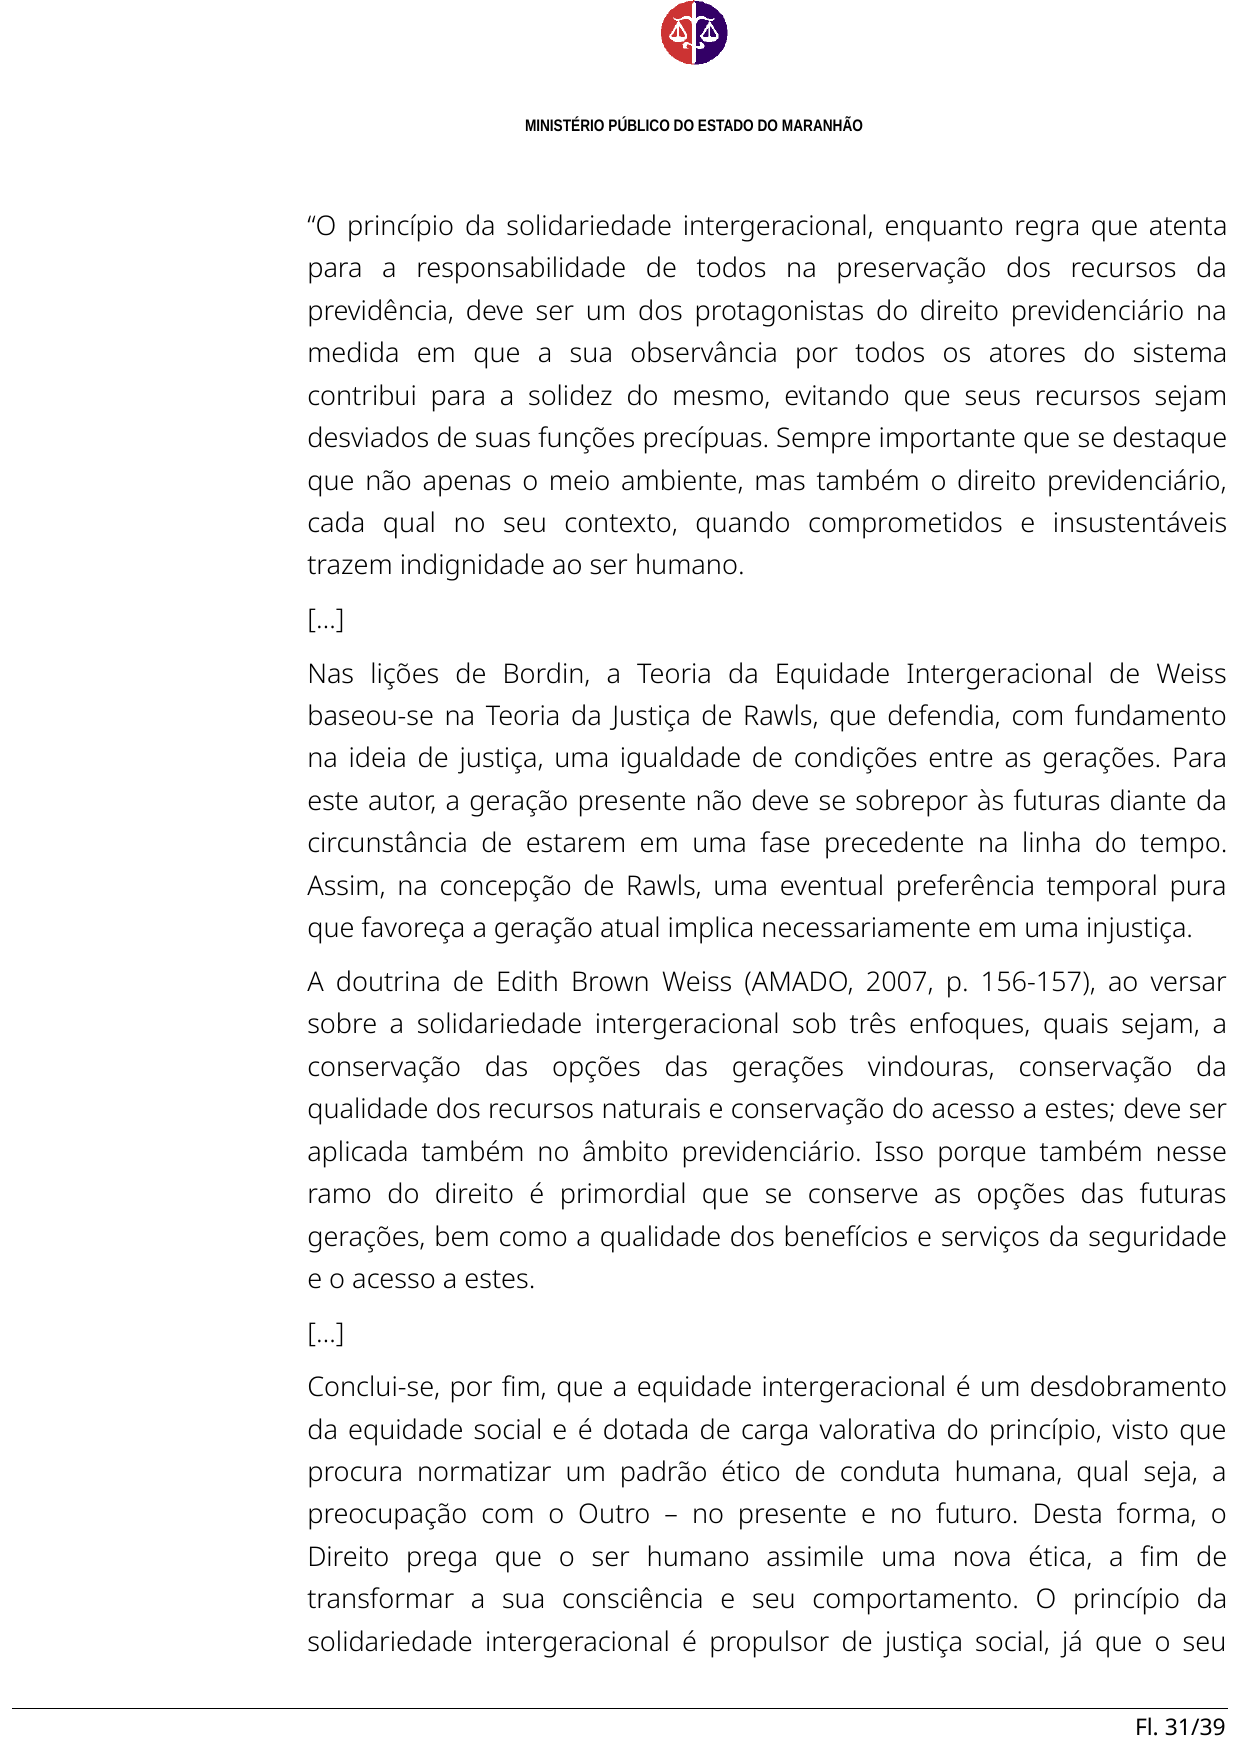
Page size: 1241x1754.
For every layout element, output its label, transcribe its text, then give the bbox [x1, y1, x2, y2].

text Nas lições de Bordin, a Teoria da Equidade Intergeracional de Weiss baseou-se na Teoria da Justiça de Rawls, que defendia, com fundamento na ideia de justiça, uma igualdade de condições entre as gerações. Para este autor, a geração presente não deve se sobrepor às futuras diante da circunstância de estarem em uma fase precedente na linha do tempo. Assim, na concepção de Rawls, uma eventual preferência temporal pura que favoreça a geração atual implica necessariamente em uma injustiça. [307, 654, 1228, 945]
picture [660, 0, 728, 65]
text “O princípio da solidariedade intergeracional, enquanto regra que atenta para a responsabilidade de todos na preservação dos recursos da previdência, deve ser um dos protagonistas do direito previdenciário na medida em que a sua observância por todos os atores do sistema contribui para a solidez do mesmo, evitando que seus recursos sejam desviados de suas funções precípuas. Sempre importante que se destaque que não apenas o meio ambiente, mas também o direito previdenciário, cada qual no seu contexto, quando comprometidos e insustentáveis trazem indignidade ao ser humano. [307, 207, 1228, 583]
text A doutrina de Edith Brown Weiss (AMADO, 2007, p. 156-157), ao versar sobre a solidariedade intergeracional sob três enfoques, quais sejam, a conservação das opções das gerações vindouras, conservação da qualidade dos recursos naturais e conservação do acesso a estes; deve ser aplicada também no âmbito previdenciário. Isso porque também nesse ramo do direito é primordial que se conserve as opções das futuras gerações, bem como a qualidade dos benefícios e serviços da seguridade e o acesso a estes. [307, 963, 1228, 1296]
text […] [307, 1313, 1228, 1350]
text Conclui-se, por fim, que a equidade intergeracional é um desdobramento da equidade social e é dotada de carga valorativa do princípio, visto que procura normatizar um padrão ético de conduta humana, qual seja, a preocupação com o Outro – no presente e no futuro. Desta forma, o Direito prega que o ser humano assimile uma nova ética, a fim de transformar a sua consciência e seu comportamento. O princípio da solidariedade intergeracional é propulsor de justiça social, já que o seu [307, 1368, 1228, 1659]
text […] [307, 600, 1228, 637]
